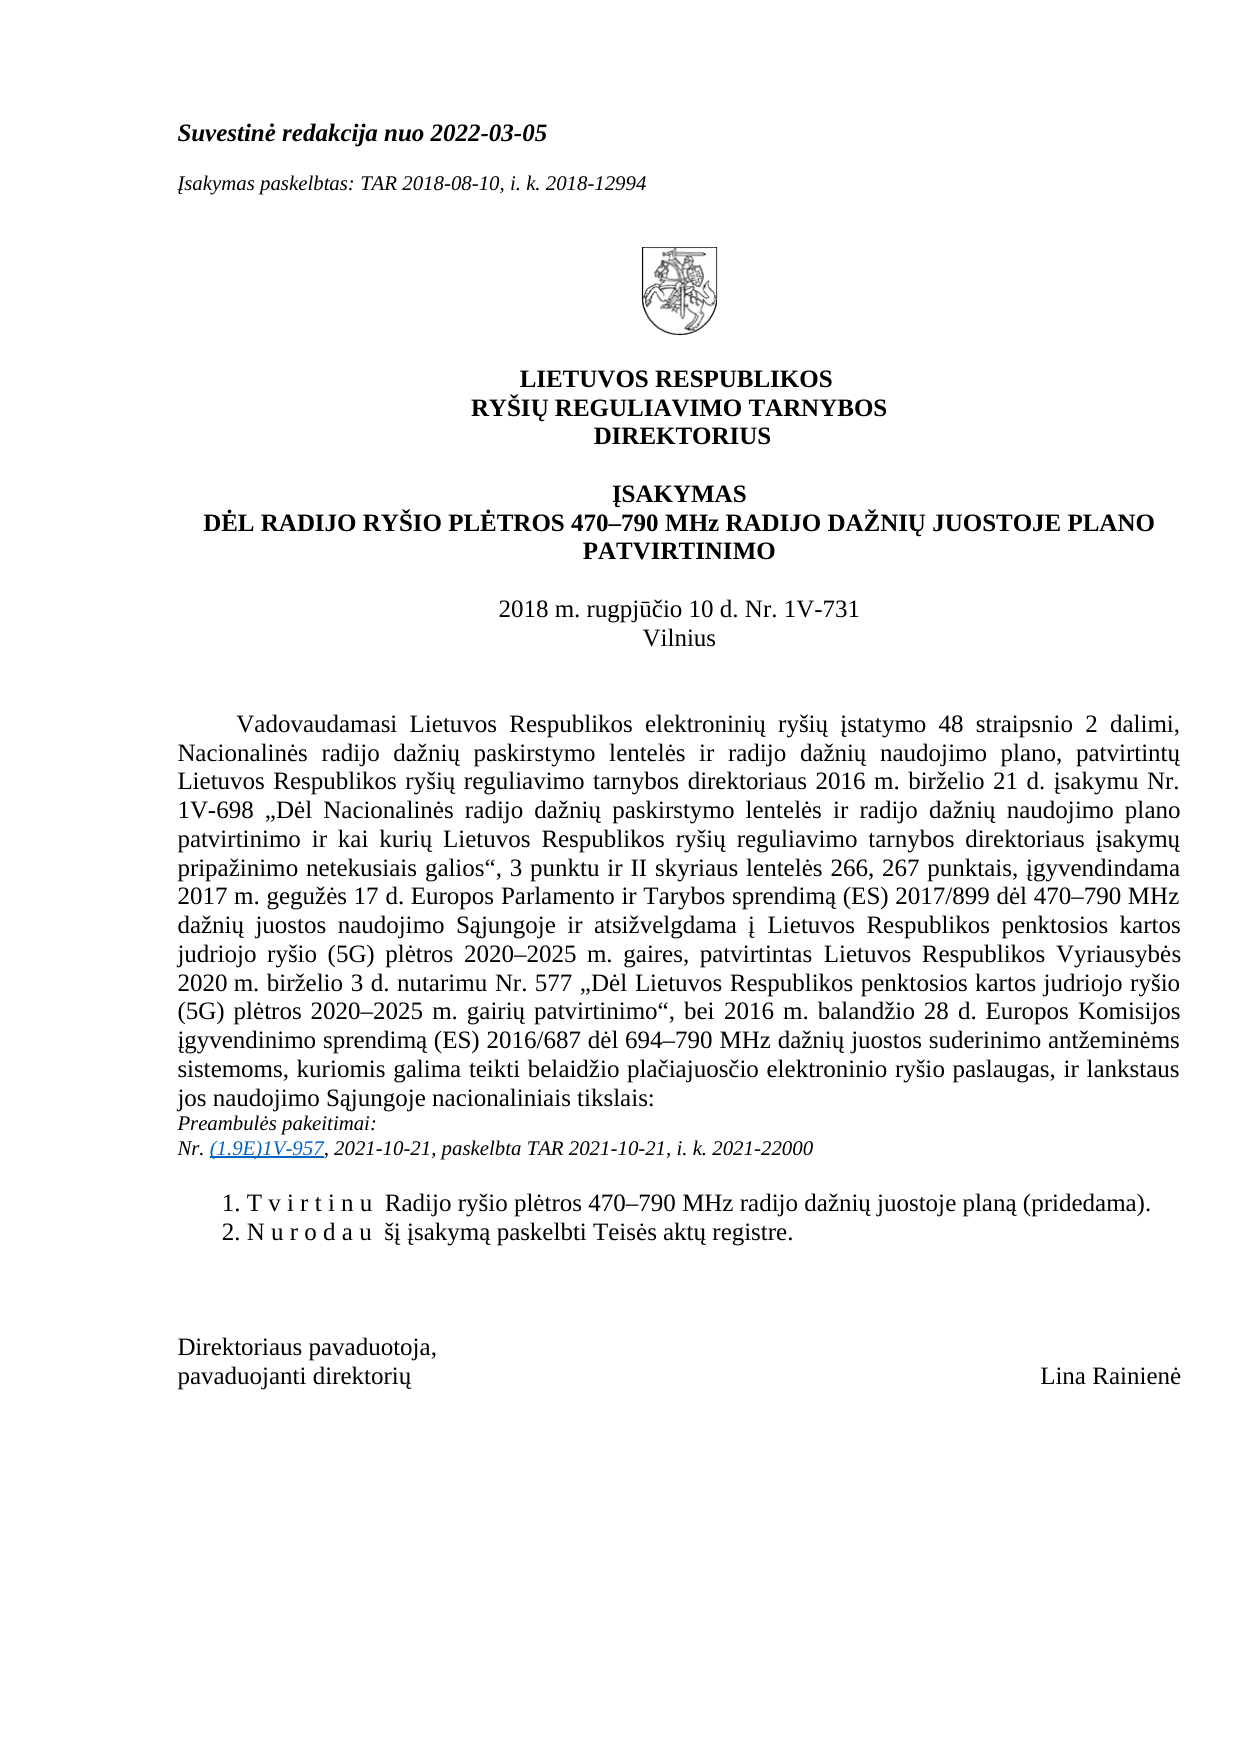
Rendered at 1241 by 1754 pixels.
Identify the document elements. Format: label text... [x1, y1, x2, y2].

text 2. N u r o d a u šį įsakymą paskelbti Teisės aktų registre. [177, 1217, 1181, 1246]
text Preambulės pakeitimai: [177, 1111, 1181, 1135]
text pavaduojanti direktorių Lina Rainienė [177, 1361, 1181, 1389]
text Vilnius [177, 623, 1181, 651]
text LIETUVOS RESPUBLIKOS [177, 364, 1181, 393]
text RYŠIŲ REGULIAVIMO TARNYBOS [177, 393, 1181, 421]
text DĖL RADIJO RYŠIO PLĖTROS 470–790 MHz RADIJO DAŽNIŲ JUOSTOJE PLANO PATVIRTINIMO [177, 508, 1181, 565]
text 2018 m. rugpjūčio 10 d. Nr. 1V-731 [177, 594, 1181, 623]
text ĮSAKYMAS [177, 479, 1181, 508]
text 1. T v i r t i n u Radijo ryšio plėtros 470–790 MHz radijo dažnių juostoje planą (pridedama). [177, 1188, 1181, 1217]
text Suvestinė redakcija nuo 2022-03-05 [177, 118, 1181, 147]
text Nr. (1.9E)1V-957, 2021-10-21, paskelbta TAR 2021-10-21, i. k. 2021-22000 [177, 1135, 1181, 1159]
text Direktoriaus pavaduotoja, [177, 1332, 1181, 1361]
text Vadovaudamasi Lietuvos Respublikos elektroninių ryšių įstatymo 48 straipsnio 2 dalimi, Nacionalinės radijo dažnių paskirstymo lentelės ir radijo dažnių naudojimo plano, patvirtintų Lietuvos Respublikos ryšių reguliavimo tarnybos direktoriaus 2016 m. birželio 21 d. įsakymu Nr. 1V-698 „Dėl Nacionalinės radijo dažnių paskirstymo lentelės ir radijo dažnių naudojimo plano patvirtinimo ir kai kurių Lietuvos Respublikos ryšių reguliavimo tarnybos direktoriaus įsakymų pripažinimo netekusiais galios“, 3 punktu ir II skyriaus lentelės 266, 267 punktais, įgyvendindama 2017 m. gegužės 17 d. Europos Parlamento ir Tarybos sprendimą (ES) 2017/899 dėl 470–790 MHz dažnių juostos naudojimo Sąjungoje ir atsižvelgdama į Lietuvos Respublikos penktosios kartos judriojo ryšio (5G) plėtros 2020–2025 m. gaires, patvirtintas Lietuvos Respublikos Vyriausybės 2020 m. birželio 3 d. nutarimu Nr. 577 „Dėl Lietuvos Respublikos penktosios kartos judriojo ryšio (5G) plėtros 2020–2025 m. gairių patvirtinimo“, bei 2016 m. balandžio 28 d. Europos Komisijos įgyvendinimo sprendimą (ES) 2016/687 dėl 694–790 MHz dažnių juostos suderinimo antžeminėms sistemoms, kuriomis galima teikti belaidžio plačiajuosčio elektroninio ryšio paslaugas, ir lankstaus jos naudojimo Sąjungoje nacionaliniais tikslais: [177, 709, 1181, 1111]
text DIREKTORIUS [177, 421, 1181, 450]
text Įsakymas paskelbtas: TAR 2018-08-10, i. k. 2018-12994 [177, 171, 1181, 195]
